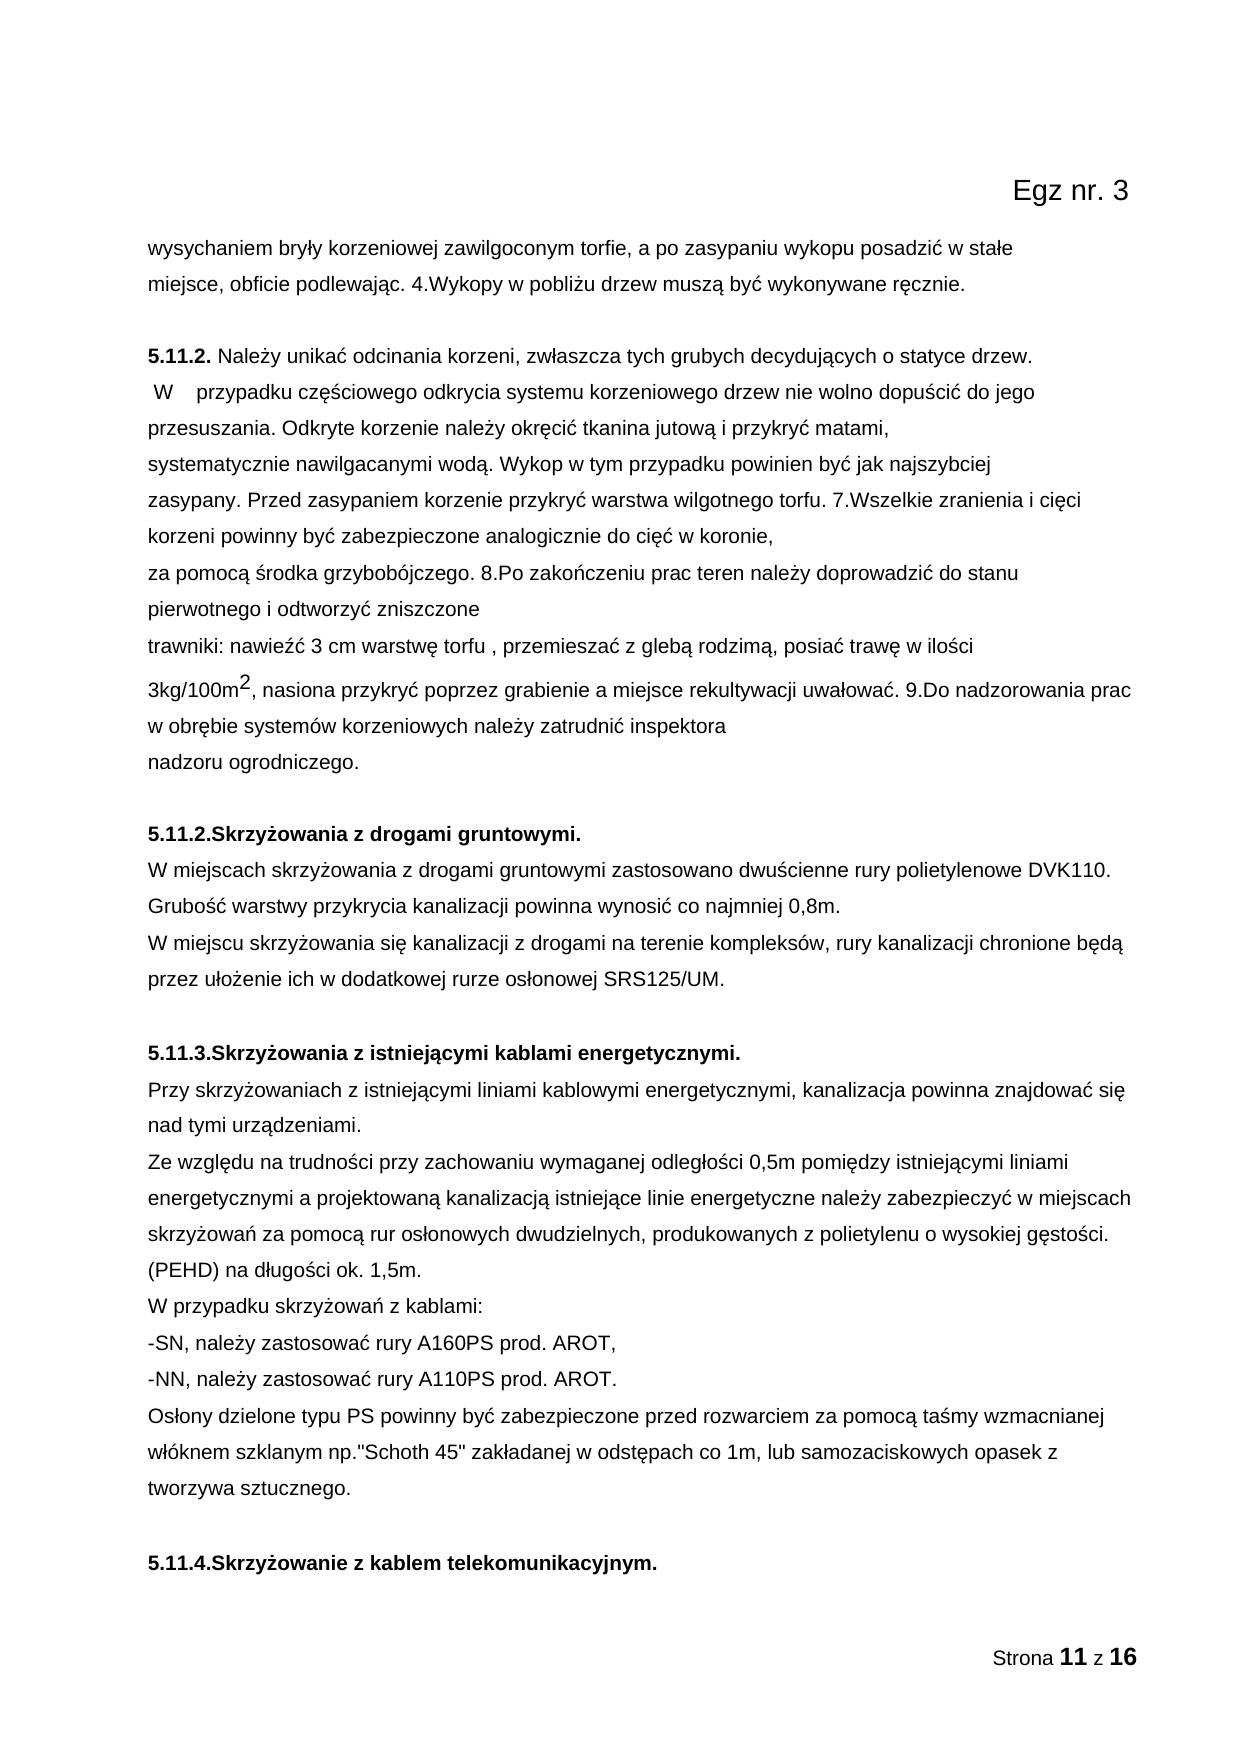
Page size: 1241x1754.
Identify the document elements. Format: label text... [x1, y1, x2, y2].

text W miejscach skrzyżowania z drogami gruntowymi zastosowano dwuścienne rury polietylenowe DVK110. Grubość warstwy przykrycia kanalizacji powinna wynosić co najmniej 0,8m. [148, 858, 1137, 918]
text 3kg/100m2, nasiona przykryć poprzez grabienie a miejsce rekultywacji uwałować. 9.Do nadzorowania prac w obrębie systemów korzeniowych należy zatrudnić inspektora [148, 669, 1137, 738]
text nadzoru ogrodniczego. [148, 750, 1137, 774]
text trawniki: nawieźć 3 cm warstwę torfu , przemieszać z glebą rodzimą, posiać trawę w ilości [148, 634, 1137, 658]
text Przy skrzyżowaniach z istniejącymi liniami kablowymi energetycznymi, kanalizacja powinna znajdować się nad tymi urządzeniami. [148, 1077, 1137, 1137]
list SN, należy zastosować rury A160PS prod. AROT, [148, 1331, 1137, 1354]
text zasypany. Przed zasypaniem korzenie przykryć warstwa wilgotnego torfu. 7.Wszelkie zranienia i cięci korzeni powinny być zabezpieczone analogicznie do cięć w koronie, [148, 488, 1137, 548]
text 5.11.2. Należy unikać odcinania korzeni, zwłaszcza tych grubych decydujących o statyce drzew. [148, 343, 1137, 367]
text W miejscu skrzyżowania się kanalizacji z drogami na terenie kompleksów, rury kanalizacji chronione będą przez ułożenie ich w dodatkowej rurze osłonowej SRS125/UM. [148, 931, 1137, 991]
text 5.11.4.Skrzyżowanie z kablem telekomunikacyjnym. [148, 1551, 1137, 1574]
text W przypadku skrzyżowań z kablami: [148, 1294, 1137, 1318]
text wysychaniem bryły korzeniowej zawilgoconym torfie, a po zasypaniu wykopu posadzić w stałe [148, 236, 1137, 260]
list NN, należy zastosować rury A110PS prod. AROT. [148, 1366, 1137, 1390]
text 5.11.3.Skrzyżowania z istniejącymi kablami energetycznymi. [148, 1041, 1137, 1065]
text W przypadku częściowego odkrycia systemu korzeniowego drzew nie wolno dopuścić do jego [148, 379, 1137, 403]
text Ze względu na trudności przy zachowaniu wymaganej odległości 0,5m pomiędzy istniejącymi liniami energetycznymi a projektowaną kanalizacją istniejące linie energetyczne należy zabezpieczyć w miejscach skrzyżowań za pomocą rur osłonowych dwudzielnych, produkowanych z polietylenu o wysokiej gęstości. (PEHD) na długości ok. 1,5m. [148, 1150, 1137, 1282]
text 5.11.2.Skrzyżowania z drogami gruntowymi. [148, 822, 1137, 846]
text za pomocą środka grzybobójczego. 8.Po zakończeniu prac teren należy doprowadzić do stanu pierwotnego i odtworzyć zniszczone [148, 561, 1137, 621]
text miejsce, obficie podlewając. 4.Wykopy w pobliżu drzew muszą być wykonywane ręcznie. [148, 272, 1137, 296]
text systematycznie nawilgacanymi wodą. Wykop w tym przypadku powinien być jak najszybciej [148, 452, 1137, 476]
text przesuszania. Odkryte korzenie należy okręcić tkanina jutową i przykryć matami, [148, 415, 1137, 439]
text Osłony dzielone typu PS powinny być zabezpieczone przed rozwarciem za pomocą taśmy wzmacnianej włóknem szklanym np."Schoth 45" zakładanej w odstępach co 1m, lub samozaciskowych opasek z tworzywa sztucznego. [148, 1404, 1137, 1500]
